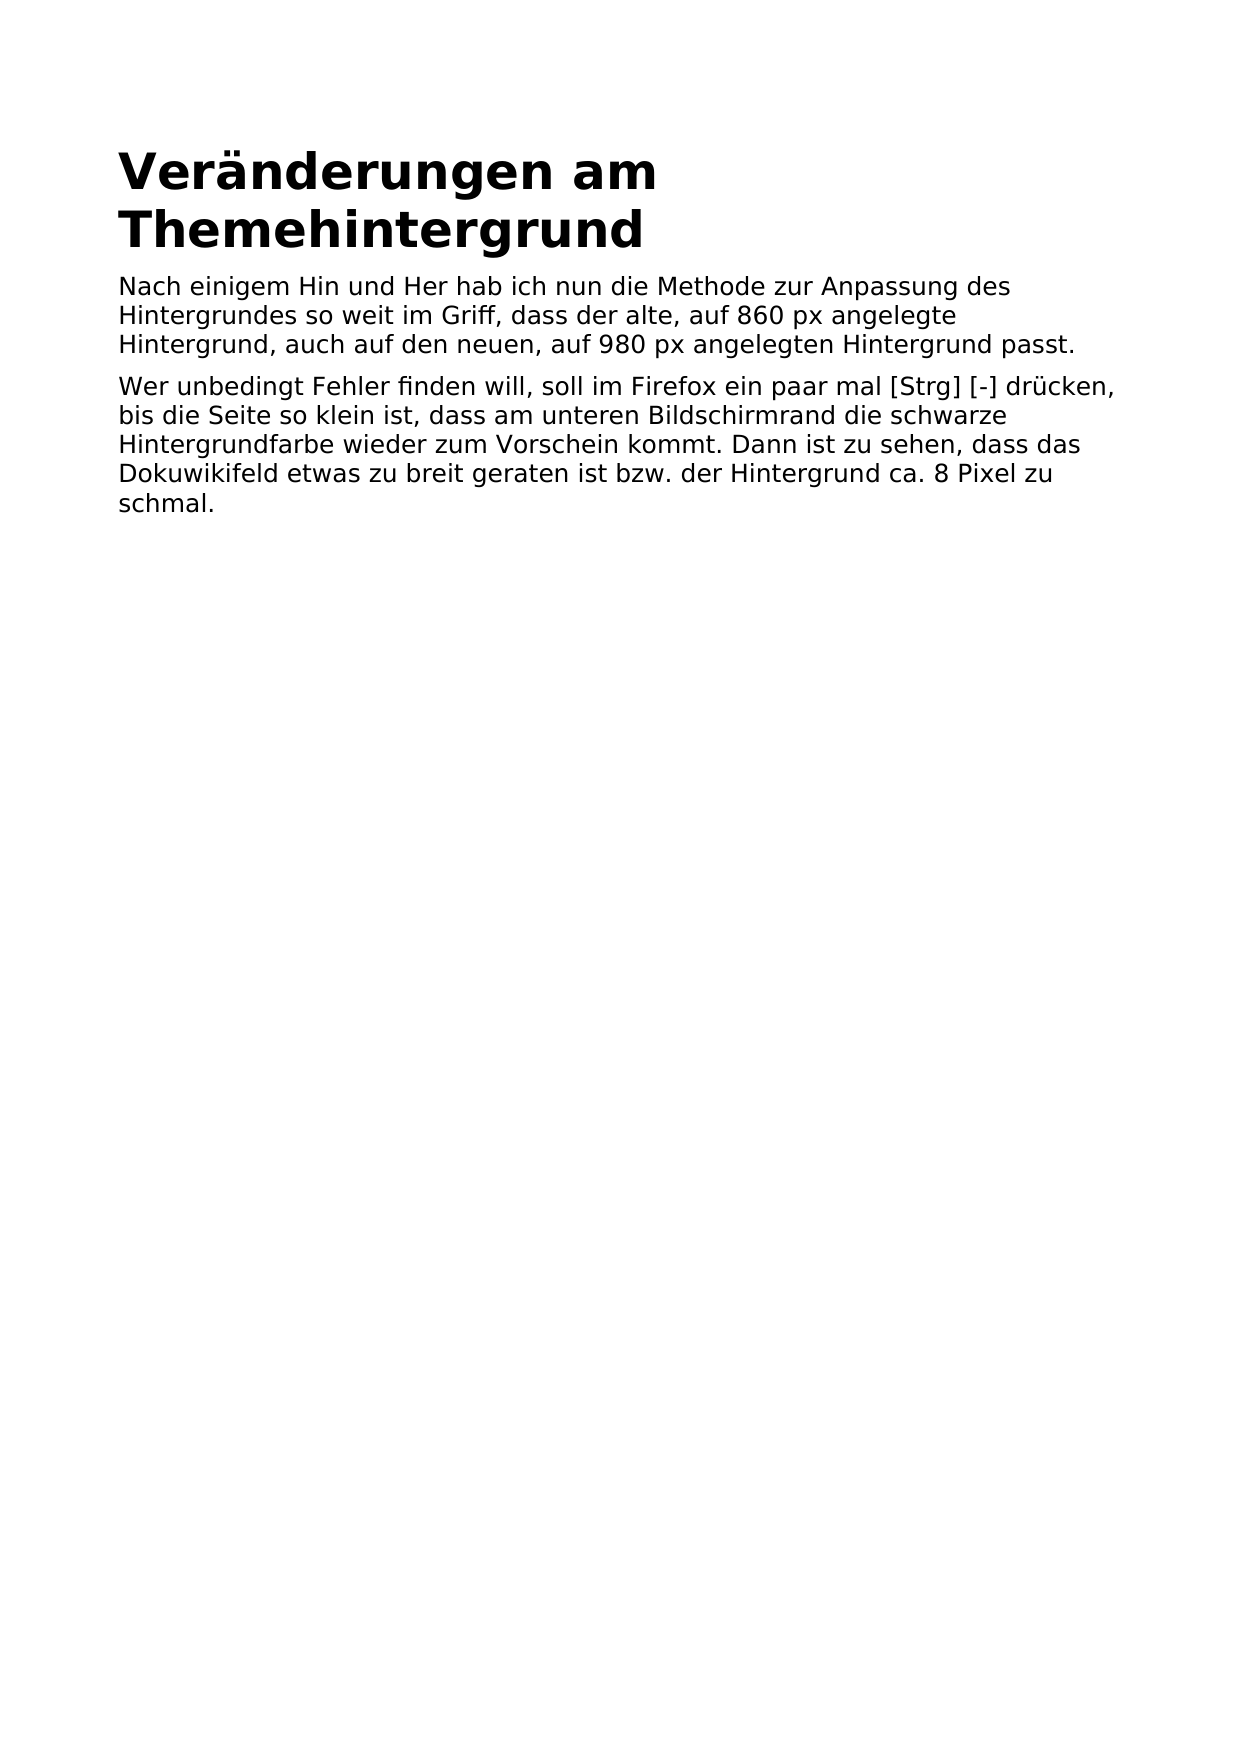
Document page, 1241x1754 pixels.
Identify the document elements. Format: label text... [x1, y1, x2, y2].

subtitle Veränderungen am Themehintergrund [118, 143, 1122, 259]
text Nach einigem Hin und Her hab ich nun die Methode zur Anpassung des Hintergrundes so weit im Griff, dass der alte, auf 860 px angelegte Hintergrund, auch auf den neuen, auf 980 px angelegten Hintergrund passt. [118, 272, 1122, 359]
text Wer unbedingt Fehler finden will, soll im Firefox ein paar mal [Strg] [-] drücken, bis die Seite so klein ist, dass am unteren Bildschirmrand die schwarze Hintergrundfarbe wieder zum Vorschein kommt. Dann ist zu sehen, dass das Dokuwikifeld etwas zu breit geraten ist bzw. der Hintergrund ca. 8 Pixel zu schmal. [118, 372, 1122, 518]
